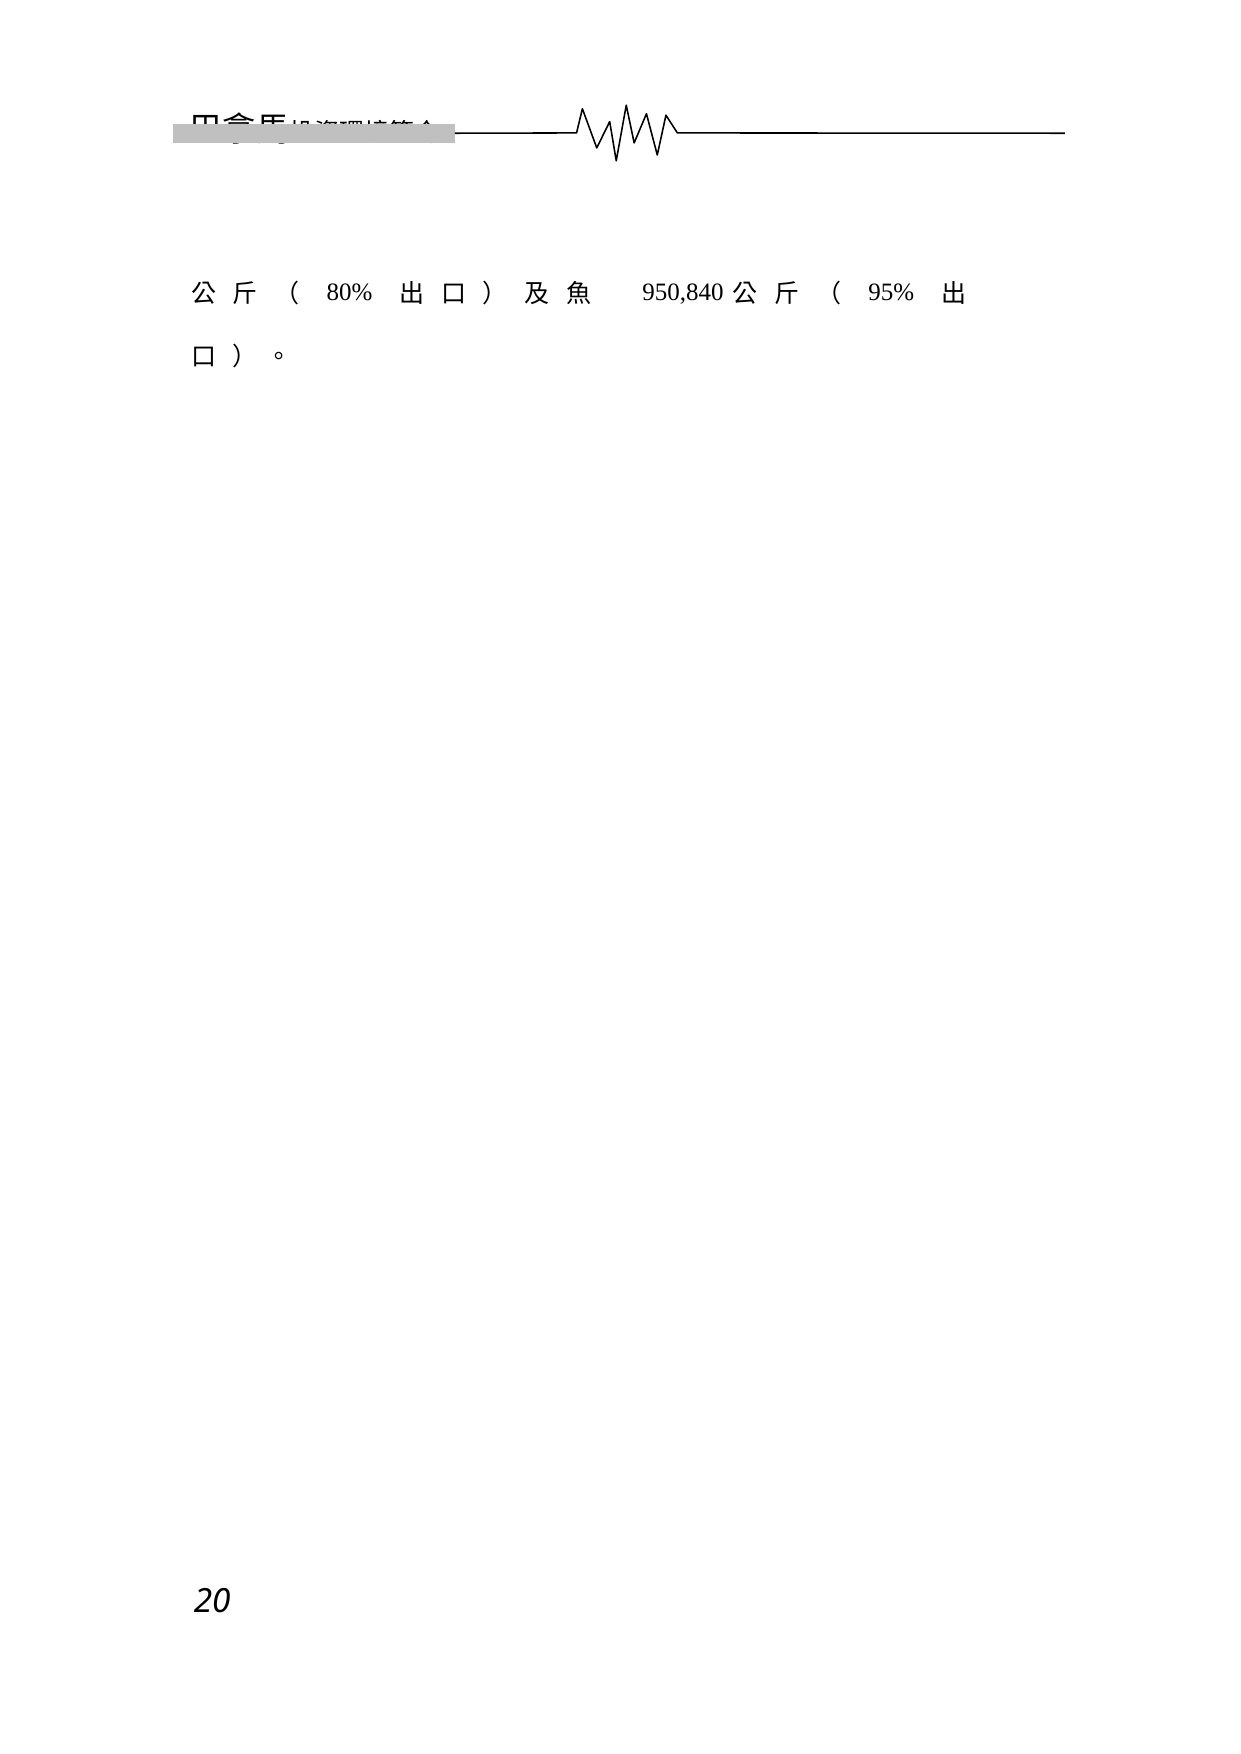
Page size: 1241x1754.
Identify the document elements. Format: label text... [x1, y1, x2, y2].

text 公斤（80%出口）及魚 950,840公斤（95%出口）。 [183, 250, 1058, 375]
